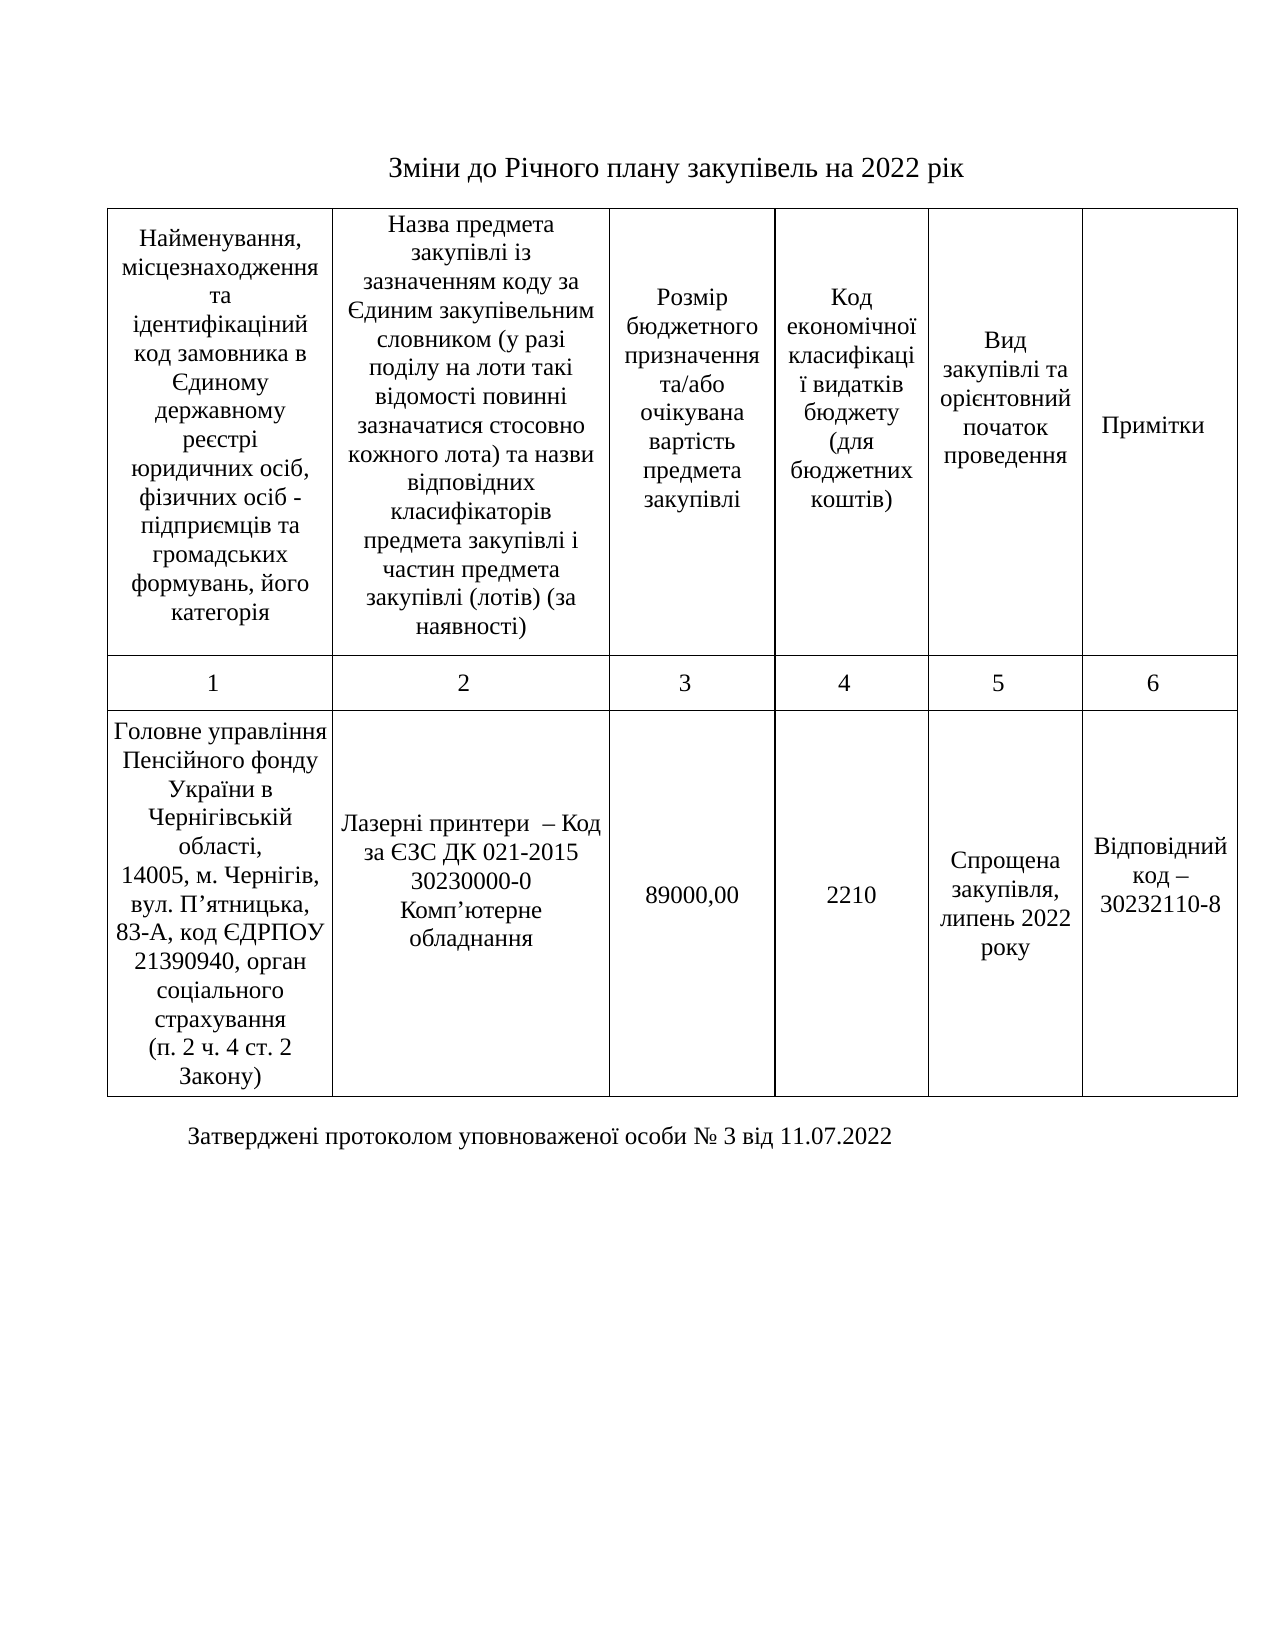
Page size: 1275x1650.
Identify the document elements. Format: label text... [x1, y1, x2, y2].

table_cell Лазерні принтери – Код за ЄЗС ДК 021-2015 30230000-0 Комп’ютерне обладнання [333, 711, 609, 1096]
table_cell 5 [929, 656, 1082, 709]
table_header Вид закупівлі та орієнтовний початок проведення [929, 209, 1082, 655]
table_cell 89000,00 [610, 711, 774, 1096]
table_header Найменування, місцезнаходження та ідентифікаціний код замовника в Єдиному державному реєстрі юридичних осіб, фізичних осіб - підприємців та громадських формувань, його категорія [108, 209, 332, 655]
table_cell Відповідний код – 30232110-8 [1083, 711, 1237, 1096]
table_cell 3 [610, 656, 774, 709]
table_cell Спрощена закупівля, липень 2022 року [929, 711, 1082, 1096]
table_cell 2210 [776, 711, 928, 1096]
table_header Примітки [1083, 209, 1237, 655]
text Затверджені протоколом уповноваженої особи № 3 від 11.07.2022 [187, 1121, 1087, 1149]
text Зміни до Річного плану закупівель на 2022 рік [187, 150, 1087, 183]
table_header Розмір бюджетного призначення та/або очікувана вартість предмета закупівлі [610, 209, 774, 655]
table_cell 2 [333, 656, 609, 709]
table_header Назва предмета закупівлі із зазначенням коду за Єдиним закупівельним словником (у разі поділу на лоти такі відомості повинні зазначатися стосовно кожного лота) та назви відповідних класифікаторів предмета закупівлі і частин предмета закупівлі (лотів) (за наявності) [333, 209, 609, 655]
table_cell Головне управління Пенсійного фонду України в Чернігівській області, 14005, м. Чернігів, вул. П’ятницька, 83-А, код ЄДРПОУ 21390940, орган соціального страхування (п. 2 ч. 4 ст. 2 Закону) [108, 711, 332, 1096]
table_header Код економічної класифікації видатків бюджету (для бюджетних коштів) [776, 209, 928, 655]
table_cell 6 [1083, 656, 1237, 709]
table_cell 1 [108, 656, 332, 709]
table_cell 4 [776, 656, 928, 709]
